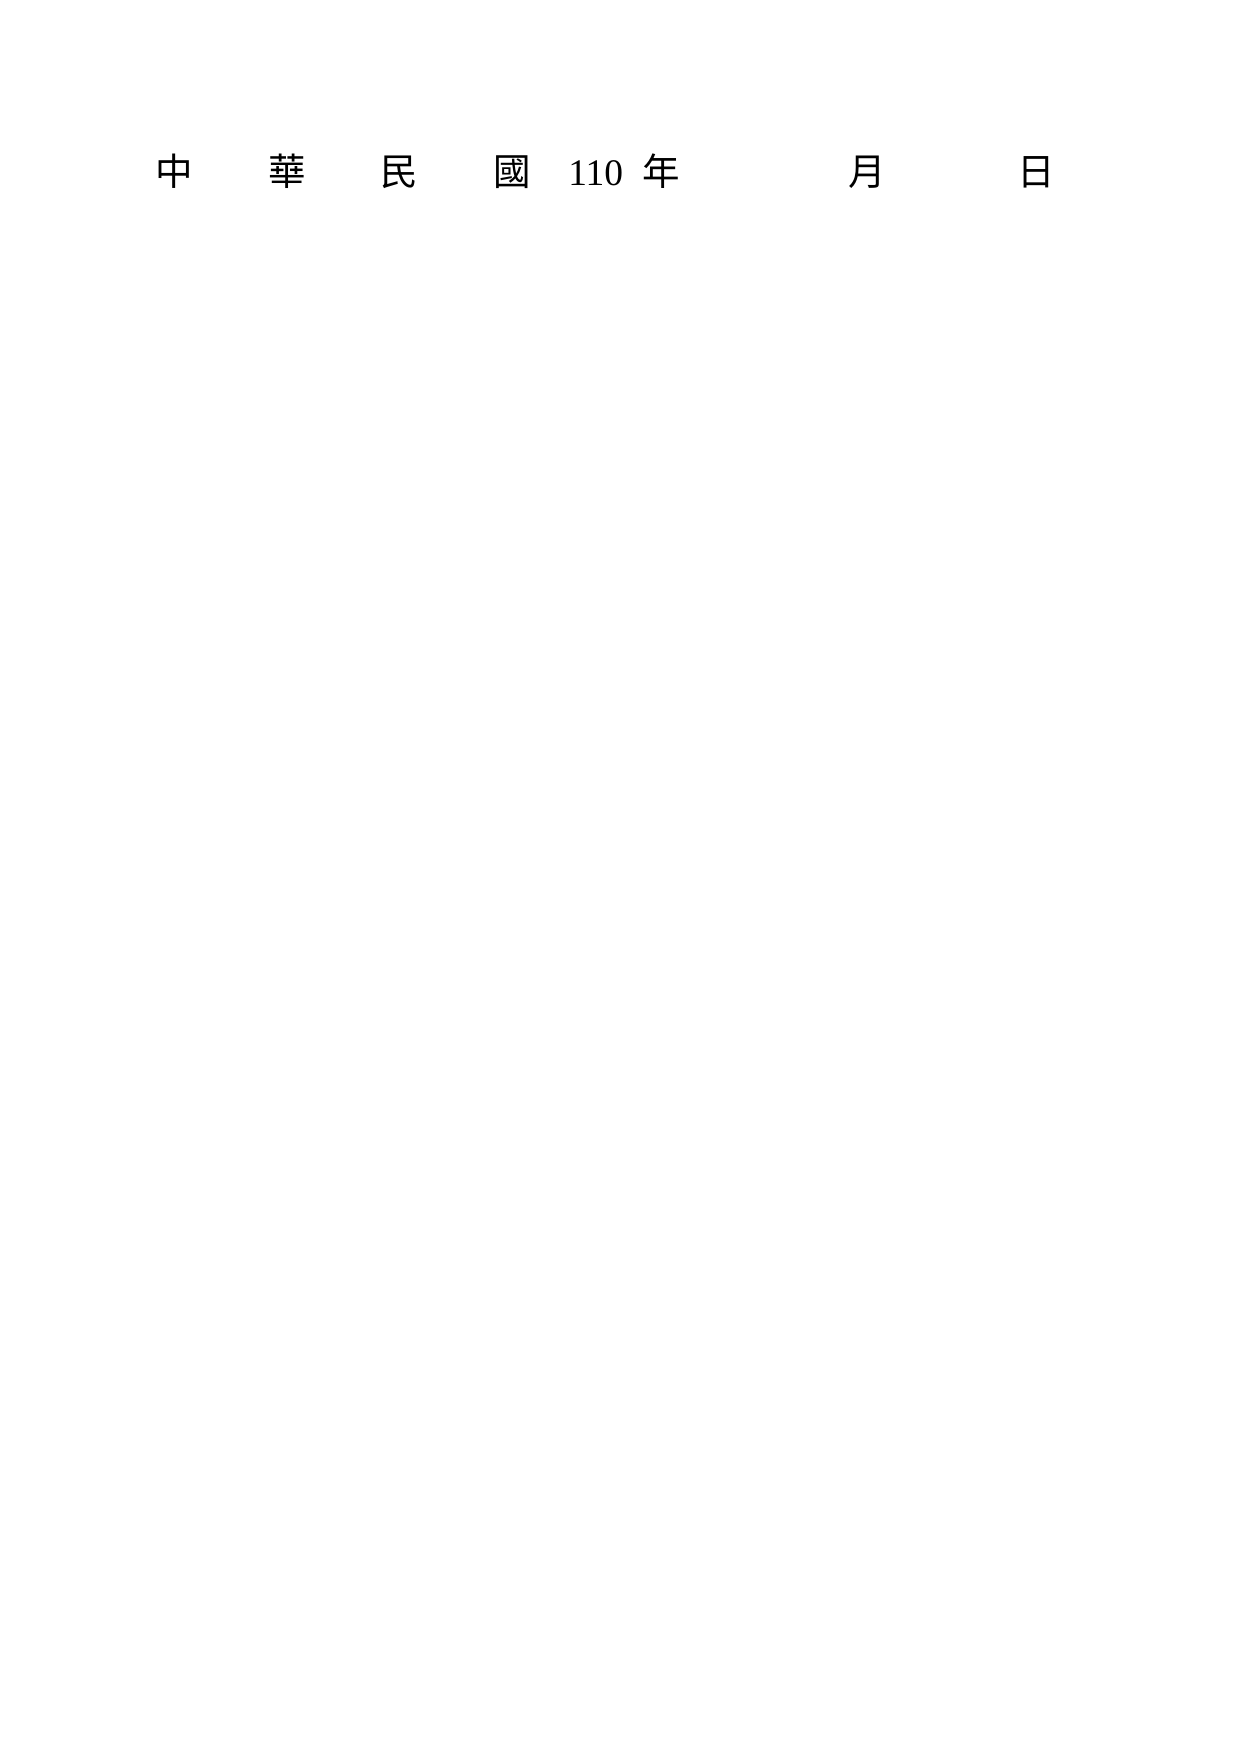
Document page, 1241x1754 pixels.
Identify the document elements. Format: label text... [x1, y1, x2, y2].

text 中 華 民 國 110 年 月 日 [118, 127, 1122, 189]
